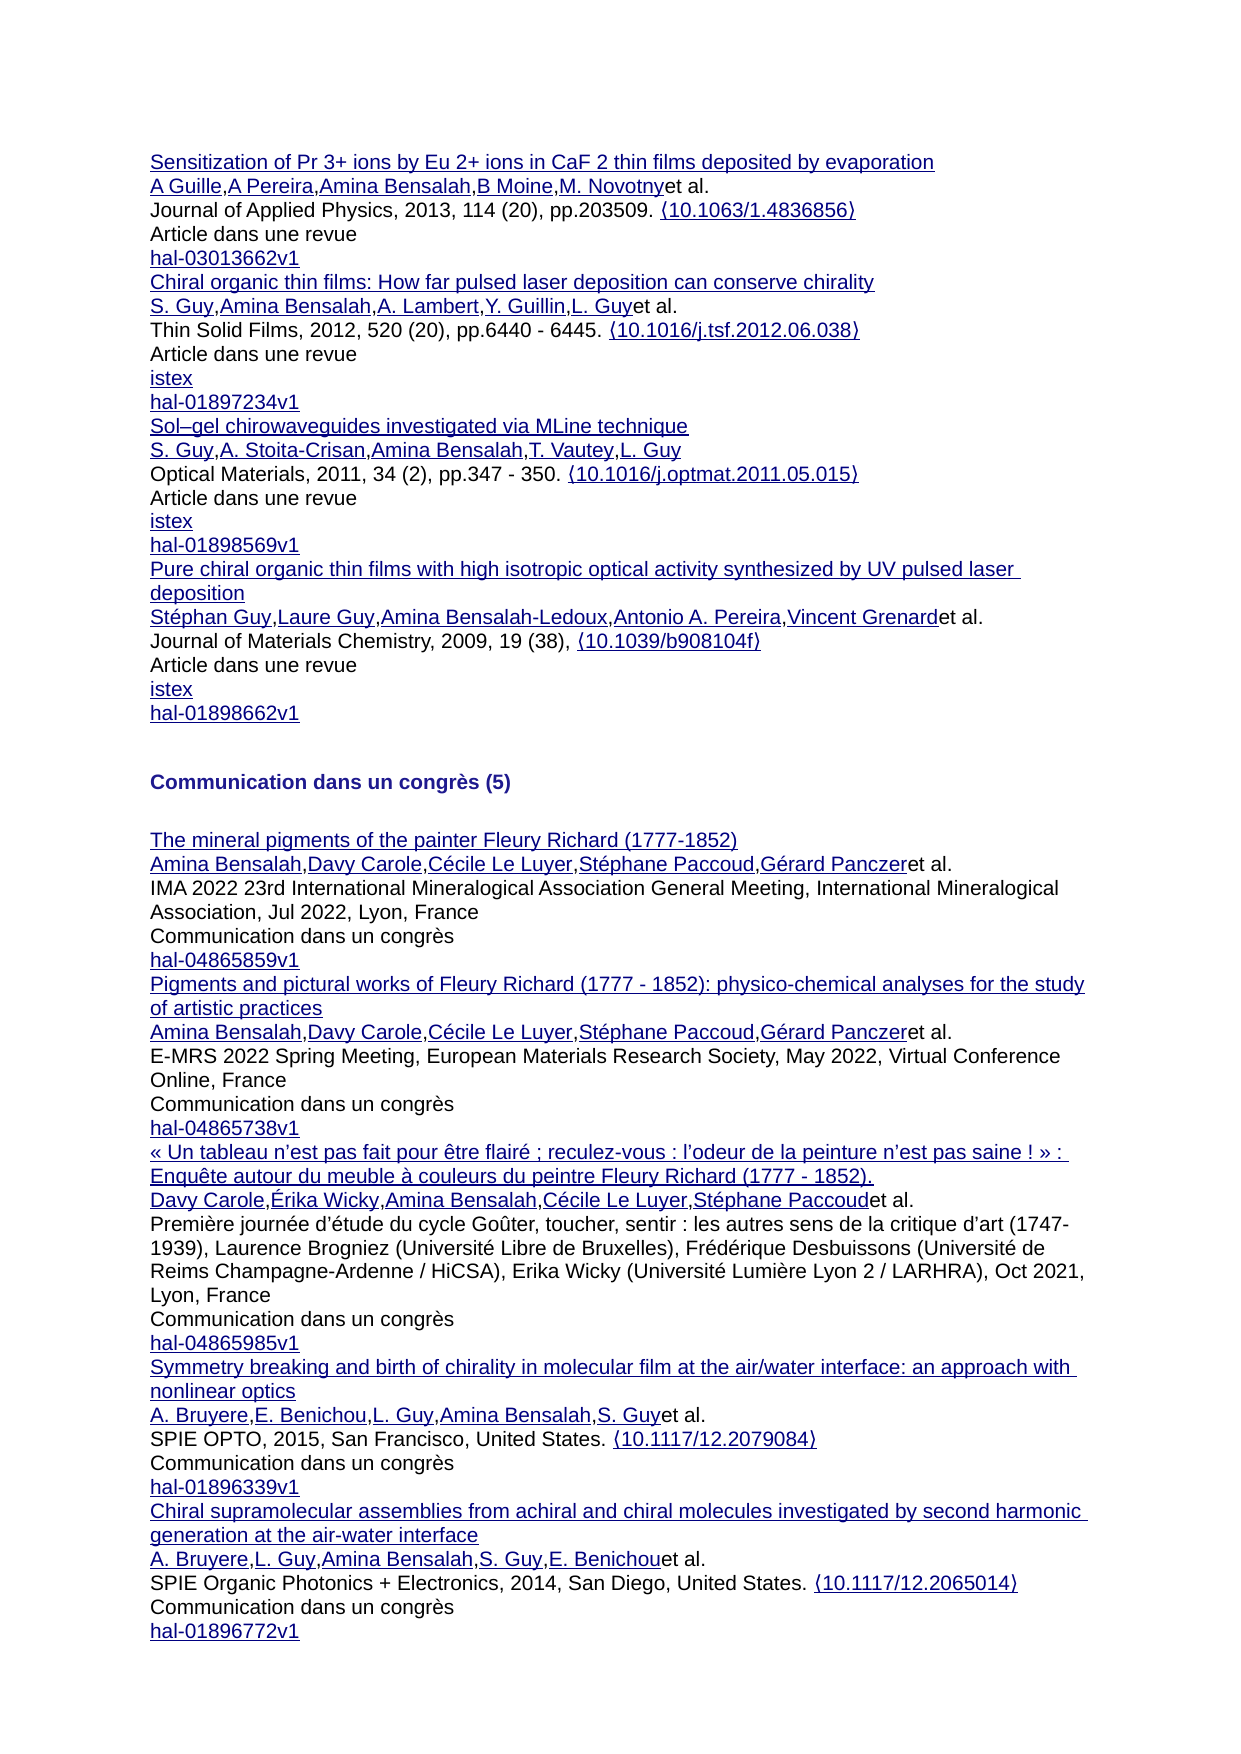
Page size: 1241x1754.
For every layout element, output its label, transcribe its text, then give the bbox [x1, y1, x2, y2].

subtitle Communication dans un congrès (5) [150, 770, 1090, 794]
table_cell Sensitization of Pr 3+ ions by Eu 2+ ions in CaF 2 thin films deposited by evaporation A Guille,A Pereira,Amina Bensalah,B Moine,M. Novotnyet al. Journal of Applied Physics, 2013, 114 (20), pp.203509. ⟨10.1063/1.4836856⟩ Article dans une revue hal-03013662v1 [150, 150, 1090, 270]
table_cell Chiral supramolecular assemblies from achiral and chiral molecules investigated by second harmonic generation at the air-water interface A. Bruyere,L. Guy,Amina Bensalah,S. Guy,E. Benichouet al. SPIE Organic Photonics + Electronics, 2014, San Diego, United States. ⟨10.1117/12.2065014⟩ Communication dans un congrès hal-01896772v1 [150, 1499, 1090, 1643]
table_cell Symmetry breaking and birth of chirality in molecular film at the air/water interface: an approach with nonlinear optics A. Bruyere,E. Benichou,L. Guy,Amina Bensalah,S. Guyet al. SPIE OPTO, 2015, San Francisco, United States. ⟨10.1117/12.2079084⟩ Communication dans un congrès hal-01896339v1 [150, 1355, 1090, 1499]
table_cell « Un tableau n’est pas fait pour être flairé ; reculez-vous : l’odeur de la peinture n’est pas saine ! » : Enquête autour du meuble à couleurs du peintre Fleury Richard (1777 - 1852). Davy Carole,Érika Wicky,Amina Bensalah,Cécile Le Luyer,Stéphane Paccoudet al. Première journée d’étude du cycle Goûter, toucher, sentir : les autres sens de la critique d’art (1747-1939), Laurence Brogniez (Université Libre de Bruxelles), Frédérique Desbuissons (Université de Reims Champagne-Ardenne / HiCSA), Erika Wicky (Université Lumière Lyon 2 / LARHRA), Oct 2021, Lyon, France Communication dans un congrès hal-04865985v1 [150, 1140, 1090, 1355]
table_header The mineral pigments of the painter Fleury Richard (1777-1852) Amina Bensalah,Davy Carole,Cécile Le Luyer,Stéphane Paccoud,Gérard Panczeret al. IMA 2022 23rd International Mineralogical Association General Meeting, International Mineralogical Association, Jul 2022, Lyon, France Communication dans un congrès hal-04865859v1 [150, 828, 1090, 972]
table_cell Chiral organic thin films: How far pulsed laser deposition can conserve chirality S. Guy,Amina Bensalah,A. Lambert,Y. Guillin,L. Guyet al. Thin Solid Films, 2012, 520 (20), pp.6440 - 6445. ⟨10.1016/j.tsf.2012.06.038⟩ Article dans une revue istex hal-01897234v1 [150, 270, 1090, 413]
table_cell Pigments and pictural works of Fleury Richard (1777 - 1852): physico-chemical analyses for the study of artistic practices Amina Bensalah,Davy Carole,Cécile Le Luyer,Stéphane Paccoud,Gérard Panczeret al. E-MRS 2022 Spring Meeting, European Materials Research Society, May 2022, Virtual Conference Online, France Communication dans un congrès hal-04865738v1 [150, 972, 1090, 1139]
table_cell Sol–gel chirowaveguides investigated via MLine technique S. Guy,A. Stoita-Crisan,Amina Bensalah,T. Vautey,L. Guy Optical Materials, 2011, 34 (2), pp.347 - 350. ⟨10.1016/j.optmat.2011.05.015⟩ Article dans une revue istex hal-01898569v1 [150, 414, 1090, 557]
table_cell Pure chiral organic thin films with high isotropic optical activity synthesized by UV pulsed laser deposition Stéphan Guy,Laure Guy,Amina Bensalah-Ledoux,Antonio A. Pereira,Vincent Grenardet al. Journal of Materials Chemistry, 2009, 19 (38), ⟨10.1039/b908104f⟩ Article dans une revue istex hal-01898662v1 [150, 557, 1090, 725]
